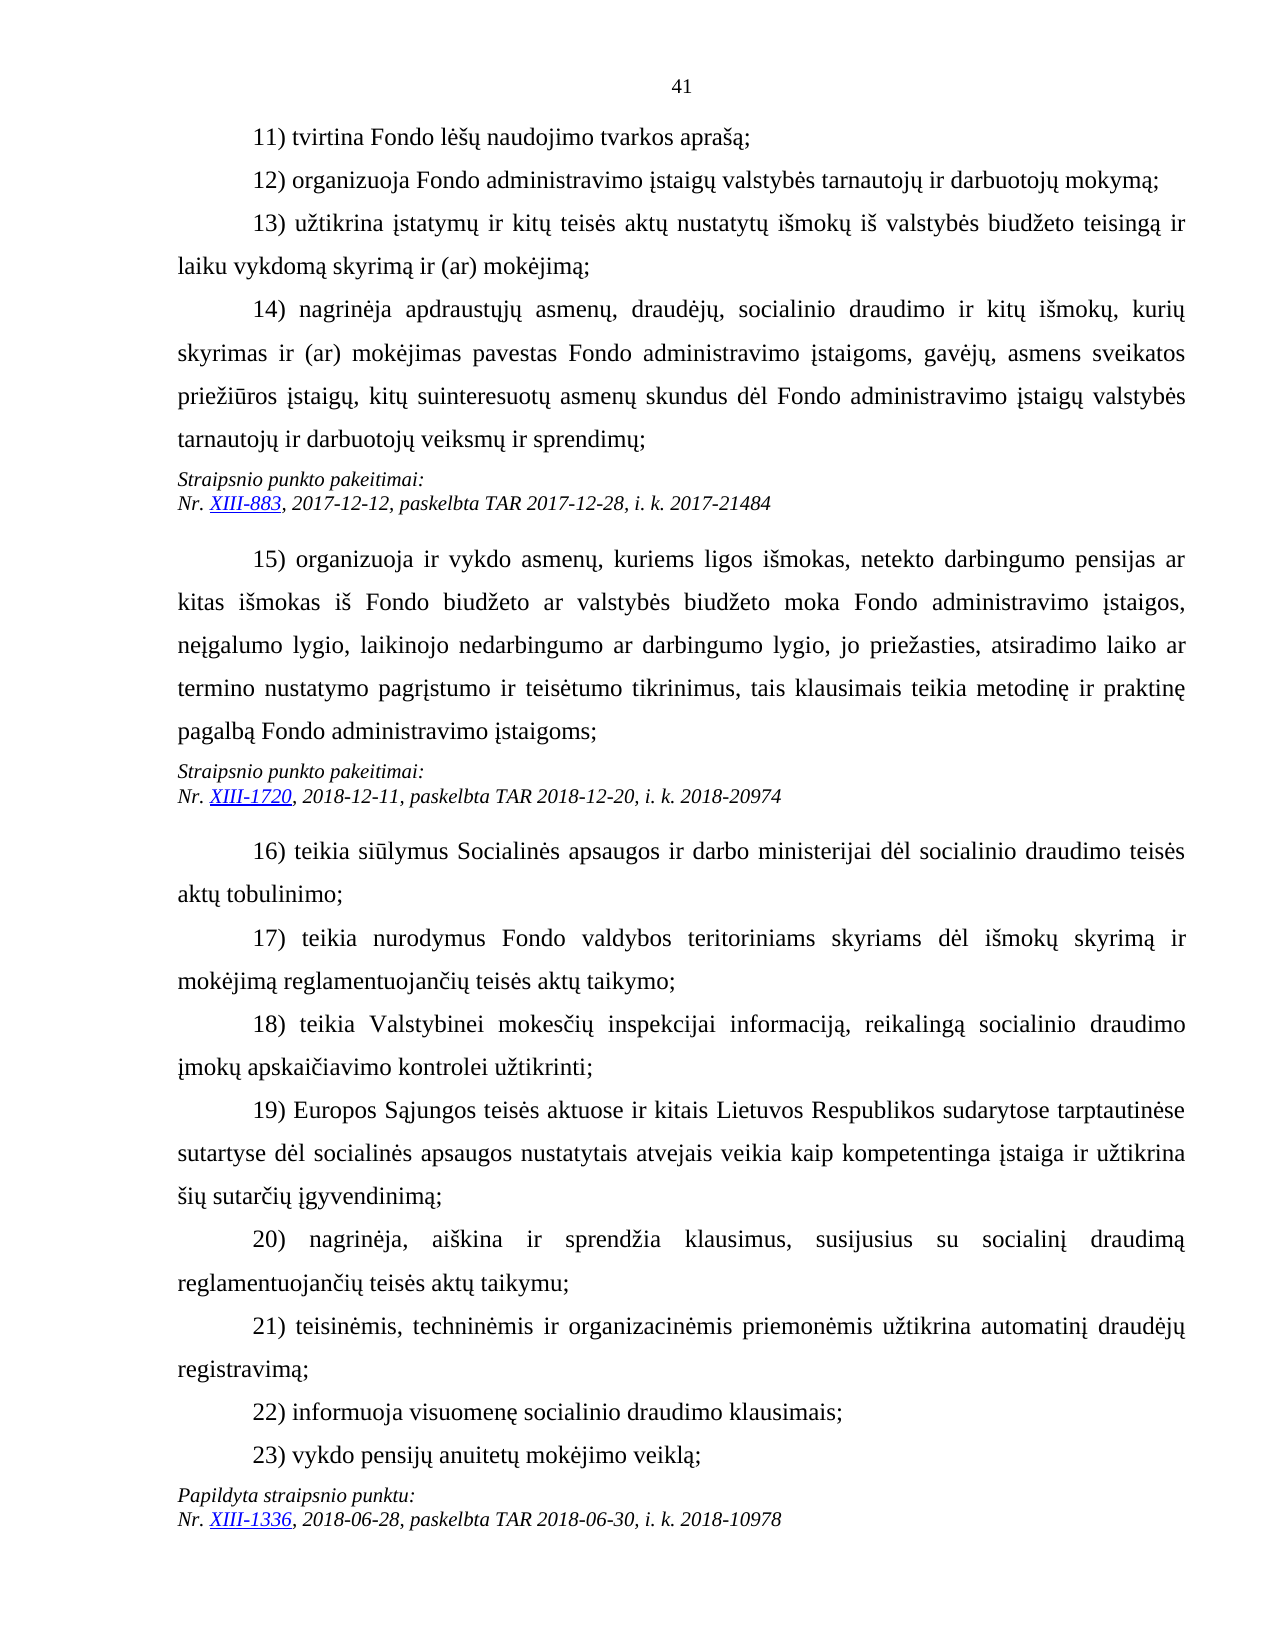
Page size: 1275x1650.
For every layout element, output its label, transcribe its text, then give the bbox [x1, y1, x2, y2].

text 19) Europos Sąjungos teisės aktuose ir kitais Lietuvos Respublikos sudarytose tarptautinėse sutartyse dėl socialinės apsaugos nustatytais atvejais veikia kaip kompetentinga įstaiga ir užtikrina šių sutarčių įgyvendinimą; [177, 1095, 1186, 1210]
text Straipsnio punkto pakeitimai: [177, 759, 1186, 783]
text 21) teisinėmis, techninėmis ir organizacinėmis priemonėmis užtikrina automatinį draudėjų registravimą; [177, 1311, 1186, 1383]
text 15) organizuoja ir vykdo asmenų, kuriems ligos išmokas, netekto darbingumo pensijas ar kitas išmokas iš Fondo biudžeto ar valstybės biudžeto moka Fondo administravimo įstaigos, neįgalumo lygio, laikinojo nedarbingumo ar darbingumo lygio, jo priežasties, atsiradimo laiko ar termino nustatymo pagrįstumo ir teisėtumo tikrinimus, tais klausimais teikia metodinę ir praktinę pagalbą Fondo administravimo įstaigoms; [177, 544, 1186, 745]
text Nr. XIII-1336, 2018-06-28, paskelbta TAR 2018-06-30, i. k. 2018-10978 [177, 1507, 1186, 1531]
text Nr. XIII-1720, 2018-12-11, paskelbta TAR 2018-12-20, i. k. 2018-20974 [177, 783, 1186, 808]
text 12) organizuoja Fondo administravimo įstaigų valstybės tarnautojų ir darbuotojų mokymą; [177, 165, 1186, 194]
text 22) informuoja visuomenę socialinio draudimo klausimais; [177, 1397, 1186, 1426]
text 11) tvirtina Fondo lėšų naudojimo tvarkos aprašą; [177, 122, 1186, 151]
text 17) teikia nurodymus Fondo valdybos teritoriniams skyriams dėl išmokų skyrimą ir mokėjimą reglamentuojančių teisės aktų taikymo; [177, 923, 1186, 994]
text 16) teikia siūlymus Socialinės apsaugos ir darbo ministerijai dėl socialinio draudimo teisės aktų tobulinimo; [177, 836, 1186, 908]
text 20) nagrinėja, aiškina ir sprendžia klausimus, susijusius su socialinį draudimą reglamentuojančių teisės aktų taikymu; [177, 1224, 1186, 1296]
text 13) užtikrina įstatymų ir kitų teisės aktų nustatytų išmokų iš valstybės biudžeto teisingą ir laiku vykdomą skyrimą ir (ar) mokėjimą; [177, 208, 1186, 280]
text Straipsnio punkto pakeitimai: [177, 467, 1186, 491]
text 14) nagrinėja apdraustųjų asmenų, draudėjų, socialinio draudimo ir kitų išmokų, kurių skyrimas ir (ar) mokėjimas pavestas Fondo administravimo įstaigoms, gavėjų, asmens sveikatos priežiūros įstaigų, kitų suinteresuotų asmenų skundus dėl Fondo administravimo įstaigų valstybės tarnautojų ir darbuotojų veiksmų ir sprendimų; [177, 294, 1186, 453]
text Nr. XIII-883, 2017-12-12, paskelbta TAR 2017-12-28, i. k. 2017-21484 [177, 491, 1186, 515]
text 18) teikia Valstybinei mokesčių inspekcijai informaciją, reikalingą socialinio draudimo įmokų apskaičiavimo kontrolei užtikrinti; [177, 1009, 1186, 1081]
text Papildyta straipsnio punktu: [177, 1483, 1186, 1507]
text 23) vykdo pensijų anuitetų mokėjimo veiklą; [177, 1440, 1186, 1469]
